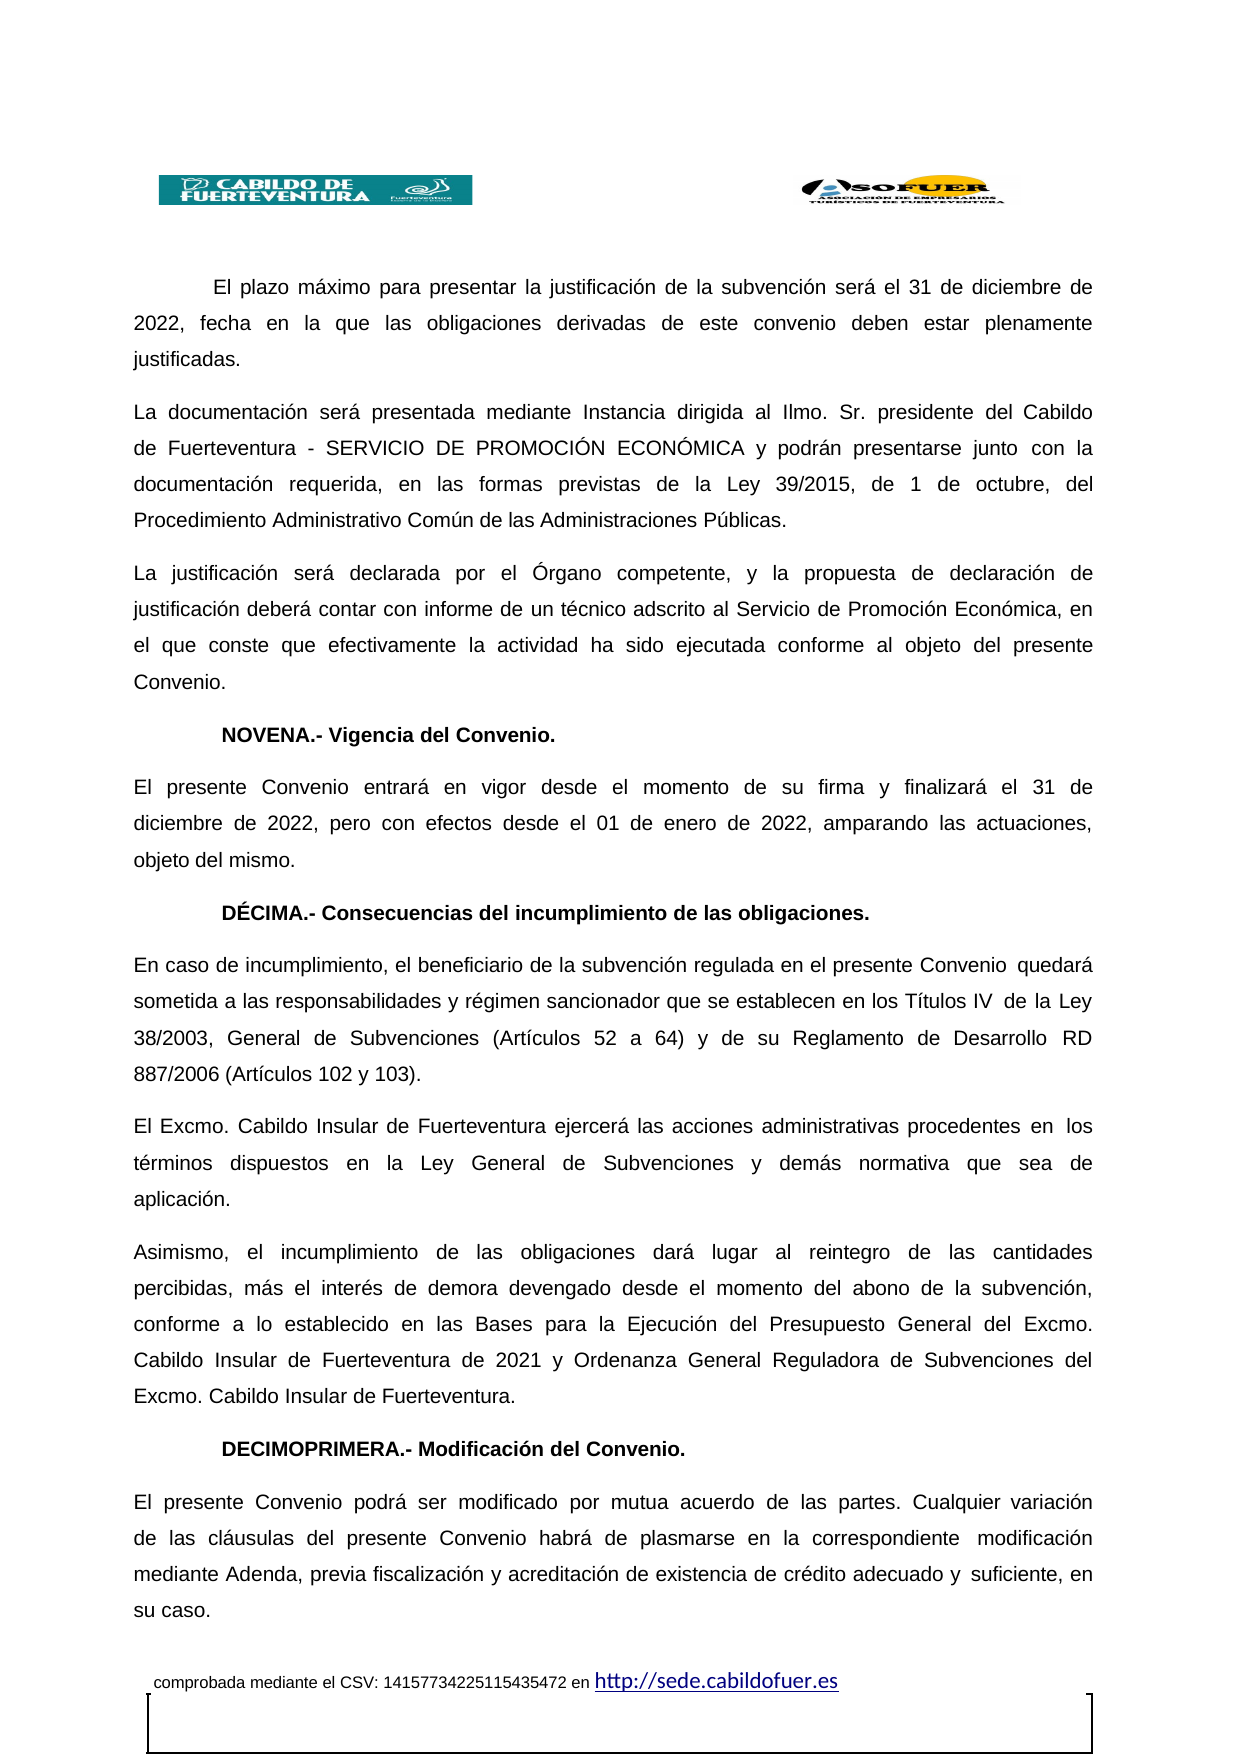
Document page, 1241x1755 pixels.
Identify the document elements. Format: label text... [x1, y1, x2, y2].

text El presente Convenio entrará en vigor desde el momento de su firma y finalizará el 31 de diciembre de 2022, pero con efectos desde el 01 de enero de 2022, amparando las actuaciones, objeto del mismo. [133, 775, 1093, 871]
picture [158, 175, 473, 205]
subtitle DECIMOPRIMERA.- Modificación del Convenio. [221, 1437, 1107, 1461]
text La justificación será declarada por el Órgano competente, y la propuesta de declaración de justificación deberá contar con informe de un técnico adscrito al Servicio de Promoción Económica, en el que conste que efectivamente la actividad ha sido ejecutada conforme al objeto del presente Convenio. [133, 561, 1093, 693]
text Asimismo, el incumplimiento de las obligaciones dará lugar al reintegro de las cantidades percibidas, más el interés de demora devengado desde el momento del abono de la subvención, conforme a lo establecido en las Bases para la Ejecución del Presupuesto General del Excmo. Cabildo Insular de Fuerteventura de 2021 y Ordenanza General Reguladora de Subvenciones del Excmo. Cabildo Insular de Fuerteventura. [133, 1239, 1093, 1408]
subtitle NOVENA.- Vigencia del Convenio. [221, 722, 1107, 746]
text El presente Convenio podrá ser modificado por mutua acuerdo de las partes. Cualquier variación de las cláusulas del presente Convenio habrá de plasmarse en la correspondiente modificación mediante Adenda, previa fiscalización y acreditación de existencia de crédito adecuado y suficiente, en su caso. [133, 1490, 1093, 1622]
text El plazo máximo para presentar la justificación de la subvención será el 31 de diciembre de 2022, fecha en la que las obligaciones derivadas de este convenio deben estar plenamente justificadas. [133, 274, 1093, 371]
text El Excmo. Cabildo Insular de Fuerteventura ejercerá las acciones administrativas procedentes en los términos dispuestos en la Ley General de Subvenciones y demás normativa que sea de aplicación. [133, 1114, 1093, 1211]
subtitle DÉCIMA.- Consecuencias del incumplimiento de las obligaciones. [221, 900, 1107, 924]
picture [792, 175, 1022, 205]
text En caso de incumplimiento, el beneficiario de la subvención regulada en el presente Convenio quedará sometida a las responsabilidades y régimen sancionador que se establecen en los Títulos IV de la Ley 38/2003, General de Subvenciones (Artículos 52 a 64) y de su Reglamento de Desarrollo RD 887/2006 (Artículos 102 y 103). [133, 953, 1093, 1085]
text La documentación será presentada mediante Instancia dirigida al Ilmo. Sr. presidente del Cabildo de Fuerteventura - SERVICIO DE PROMOCIÓN ECONÓMICA y podrán presentarse junto con la documentación requerida, en las formas previstas de la Ley 39/2015, de 1 de octubre, del Procedimiento Administrativo Común de las Administraciones Públicas. [133, 400, 1093, 532]
